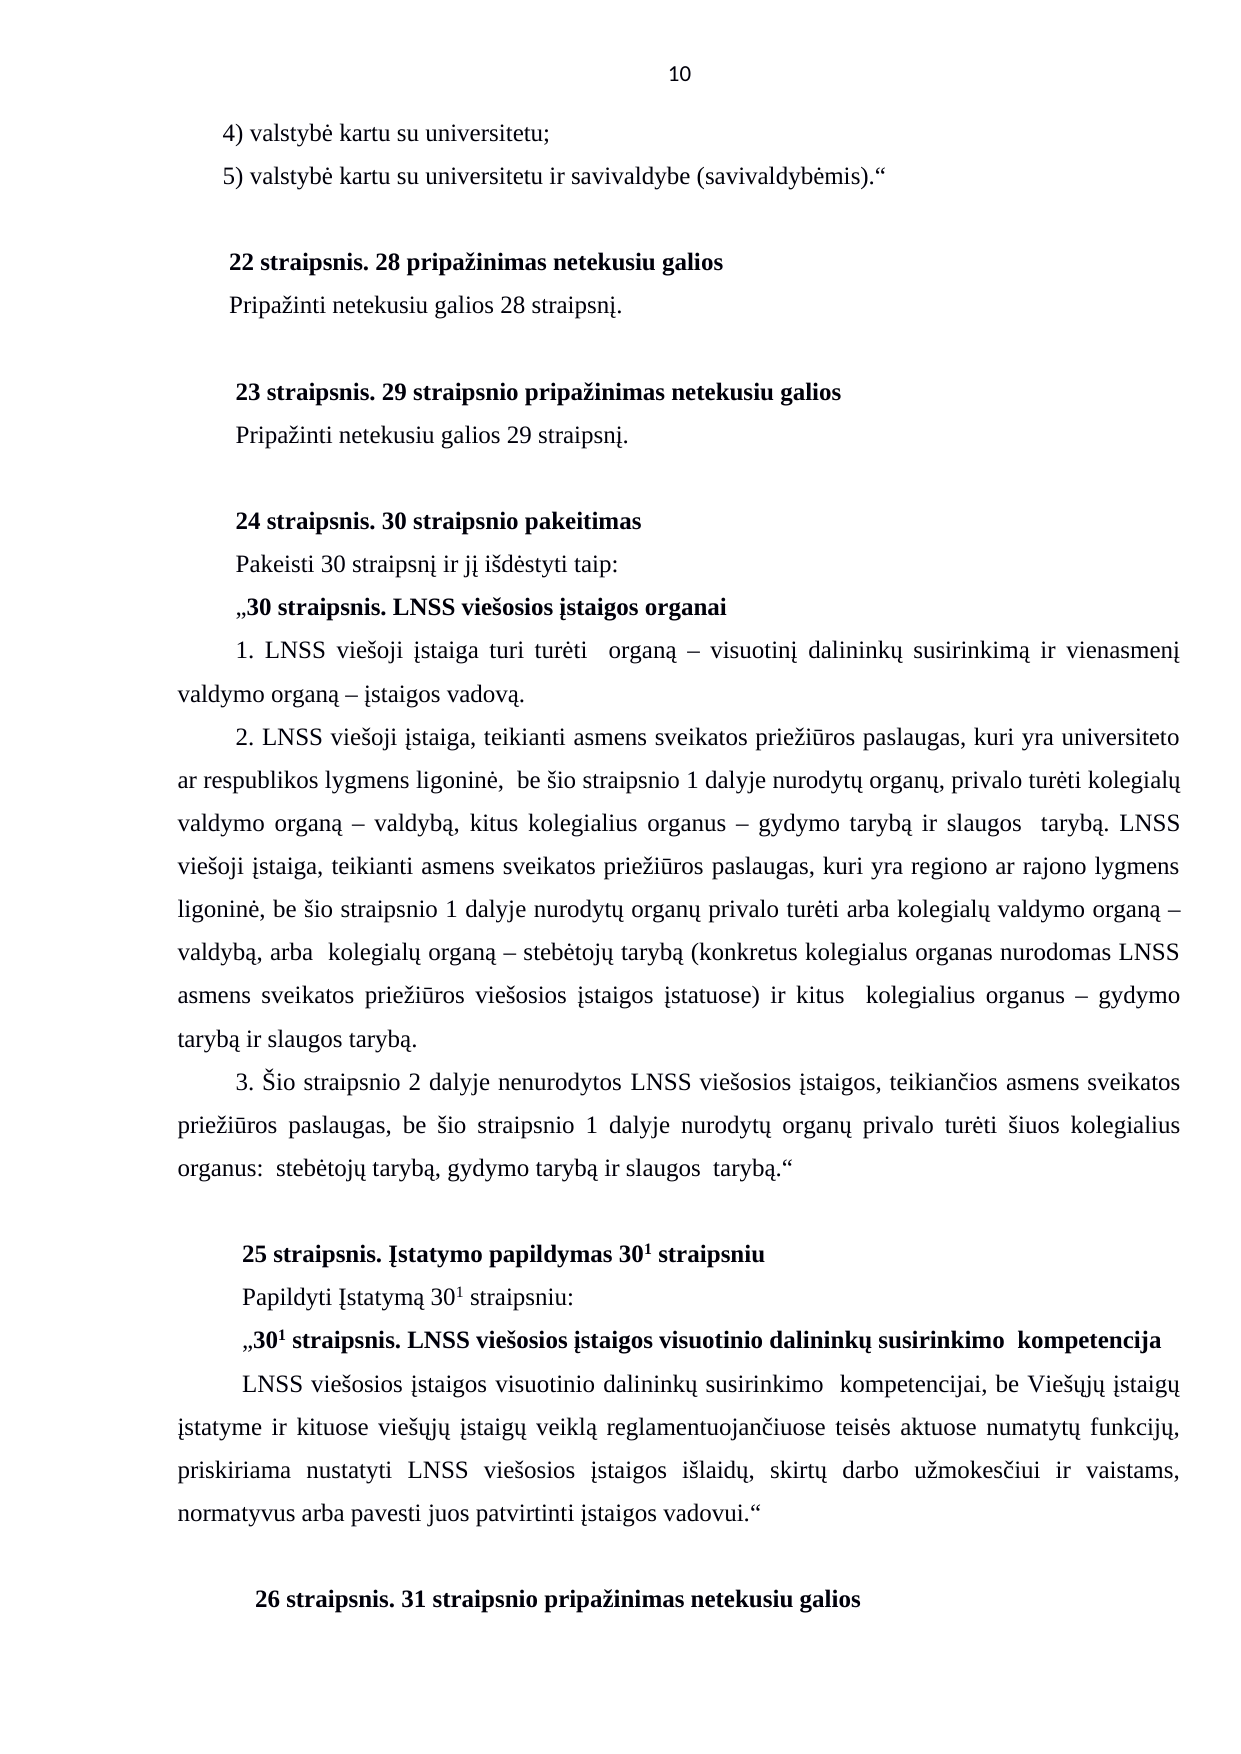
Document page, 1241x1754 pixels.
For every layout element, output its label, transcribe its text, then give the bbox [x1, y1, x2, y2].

text 2. LNSS viešoji įstaiga, teikianti asmens sveikatos priežiūros paslaugas, kuri yra universiteto ar respublikos lygmens ligoninė, be šio straipsnio 1 dalyje nurodytų organų, privalo turėti kolegialų valdymo organą – valdybą, kitus kolegialius organus – gydymo tarybą ir slaugos tarybą. LNSS viešoji įstaiga, teikianti asmens sveikatos priežiūros paslaugas, kuri yra regiono ar rajono lygmens ligoninė, be šio straipsnio 1 dalyje nurodytų organų privalo turėti arba kolegialų valdymo organą – valdybą, arba kolegialų organą – stebėtojų tarybą (konkretus kolegialus organas nurodomas LNSS asmens sveikatos priežiūros viešosios įstaigos įstatuose) ir kitus kolegialius organus – gydymo tarybą ir slaugos tarybą. [177, 722, 1181, 1052]
text Pakeisti 30 straipsnį ir jį išdėstyti taip: [177, 549, 1181, 578]
text „301 straipsnis. LNSS viešosios įstaigos visuotinio dalininkų susirinkimo kompetencija [177, 1326, 1181, 1354]
text 25 straipsnis. Įstatymo papildymas 301 straipsniu [177, 1239, 1181, 1268]
text 22 straipsnis. 28 pripažinimas netekusiu galios [177, 247, 1181, 276]
text 5) valstybė kartu su universitetu ir savivaldybe (savivaldybėmis).“ [177, 161, 1181, 190]
text 24 straipsnis. 30 straipsnio pakeitimas [177, 506, 1181, 535]
text Pripažinti netekusiu galios 29 straipsnį. [177, 420, 1181, 449]
text „30 straipsnis. LNSS viešosios įstaigos organai [177, 592, 1181, 621]
text 26 straipsnis. 31 straipsnio pripažinimas netekusiu galios [177, 1584, 1181, 1613]
text Pripažinti netekusiu galios 28 straipsnį. [177, 291, 1181, 319]
text 4) valstybė kartu su universitetu; [177, 118, 1181, 147]
text LNSS viešosios įstaigos visuotinio dalininkų susirinkimo kompetencijai, be Viešųjų įstaigų įstatyme ir kituose viešųjų įstaigų veiklą reglamentuojančiuose teisės aktuose numatytų funkcijų, priskiriama nustatyti LNSS viešosios įstaigos išlaidų, skirtų darbo užmokesčiui ir vaistams, normatyvus arba pavesti juos patvirtinti įstaigos vadovui.“ [177, 1369, 1181, 1527]
text 3. Šio straipsnio 2 dalyje nenurodytos LNSS viešosios įstaigos, teikiančios asmens sveikatos priežiūros paslaugas, be šio straipsnio 1 dalyje nurodytų organų privalo turėti šiuos kolegialius organus: stebėtojų tarybą, gydymo tarybą ir slaugos tarybą.“ [177, 1067, 1181, 1182]
text 1. LNSS viešoji įstaiga turi turėti organą – visuotinį dalininkų susirinkimą ir vienasmenį valdymo organą – įstaigos vadovą. [177, 636, 1181, 707]
text 23 straipsnis. 29 straipsnio pripažinimas netekusiu galios [177, 377, 1181, 406]
text Papildyti Įstatymą 301 straipsniu: [177, 1282, 1181, 1311]
